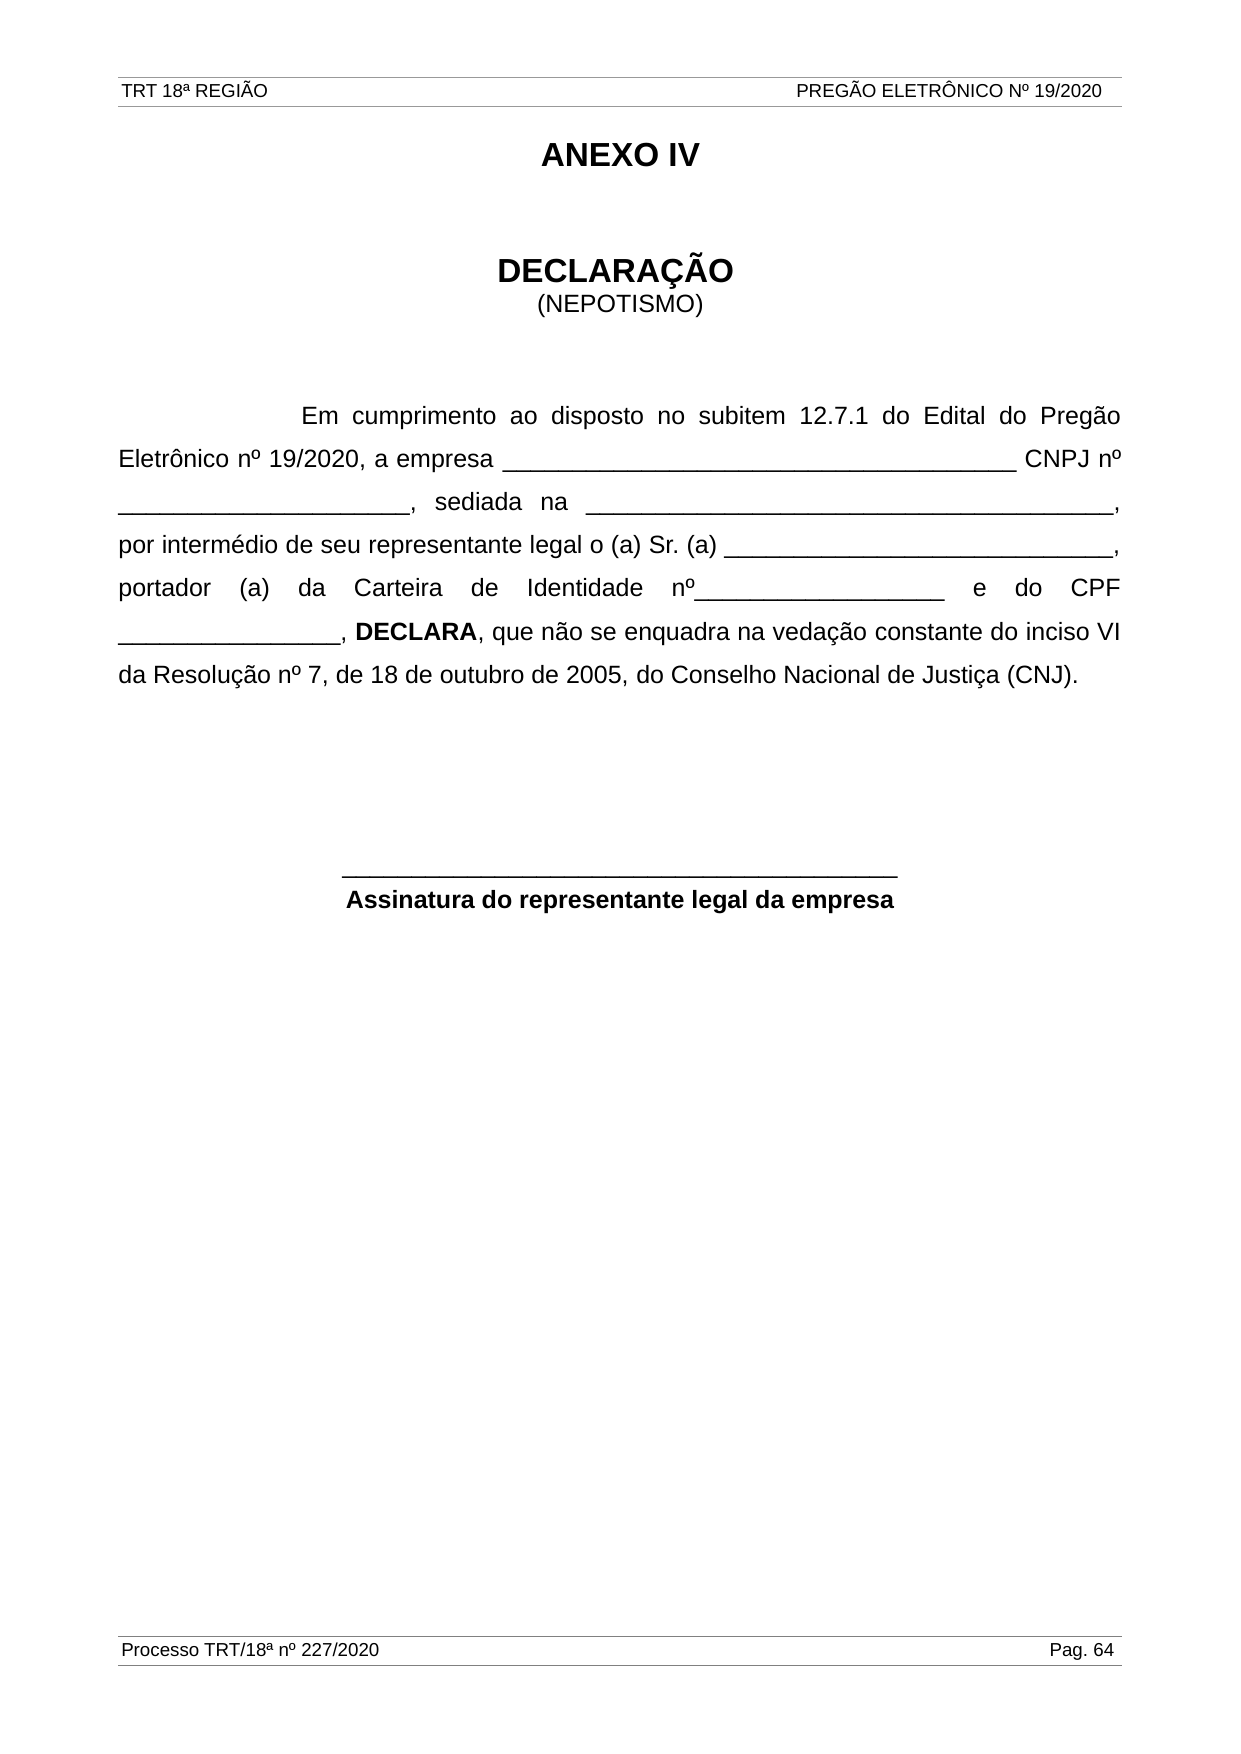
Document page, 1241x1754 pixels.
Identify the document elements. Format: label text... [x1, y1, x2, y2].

text Assinatura do representante legal da empresa [118, 879, 1122, 914]
text DECLARAÇÃO [118, 251, 1122, 289]
text ANEXO IV [118, 136, 1122, 174]
text Em cumprimento ao disposto no subitem 12.7.1 do Edital do Pregão Eletrônico nº 19/2020, a empresa _____________________________________ CNPJ nº _____________________, sediada na ______________________________________, por intermédio de seu representante legal o (a) Sr. (a) ____________________________, portador (a) da Carteira de Identidade nº__________________ e do CPF ________________, DECLARA, que não se enquadra na vedação constante do inciso VI da Resolução nº 7, de 18 de outubro de 2005, do Conselho Nacional de Justiça (CNJ). [118, 401, 1122, 688]
text (NEPOTISMO) [118, 289, 1122, 318]
text ________________________________________ [118, 850, 1122, 879]
